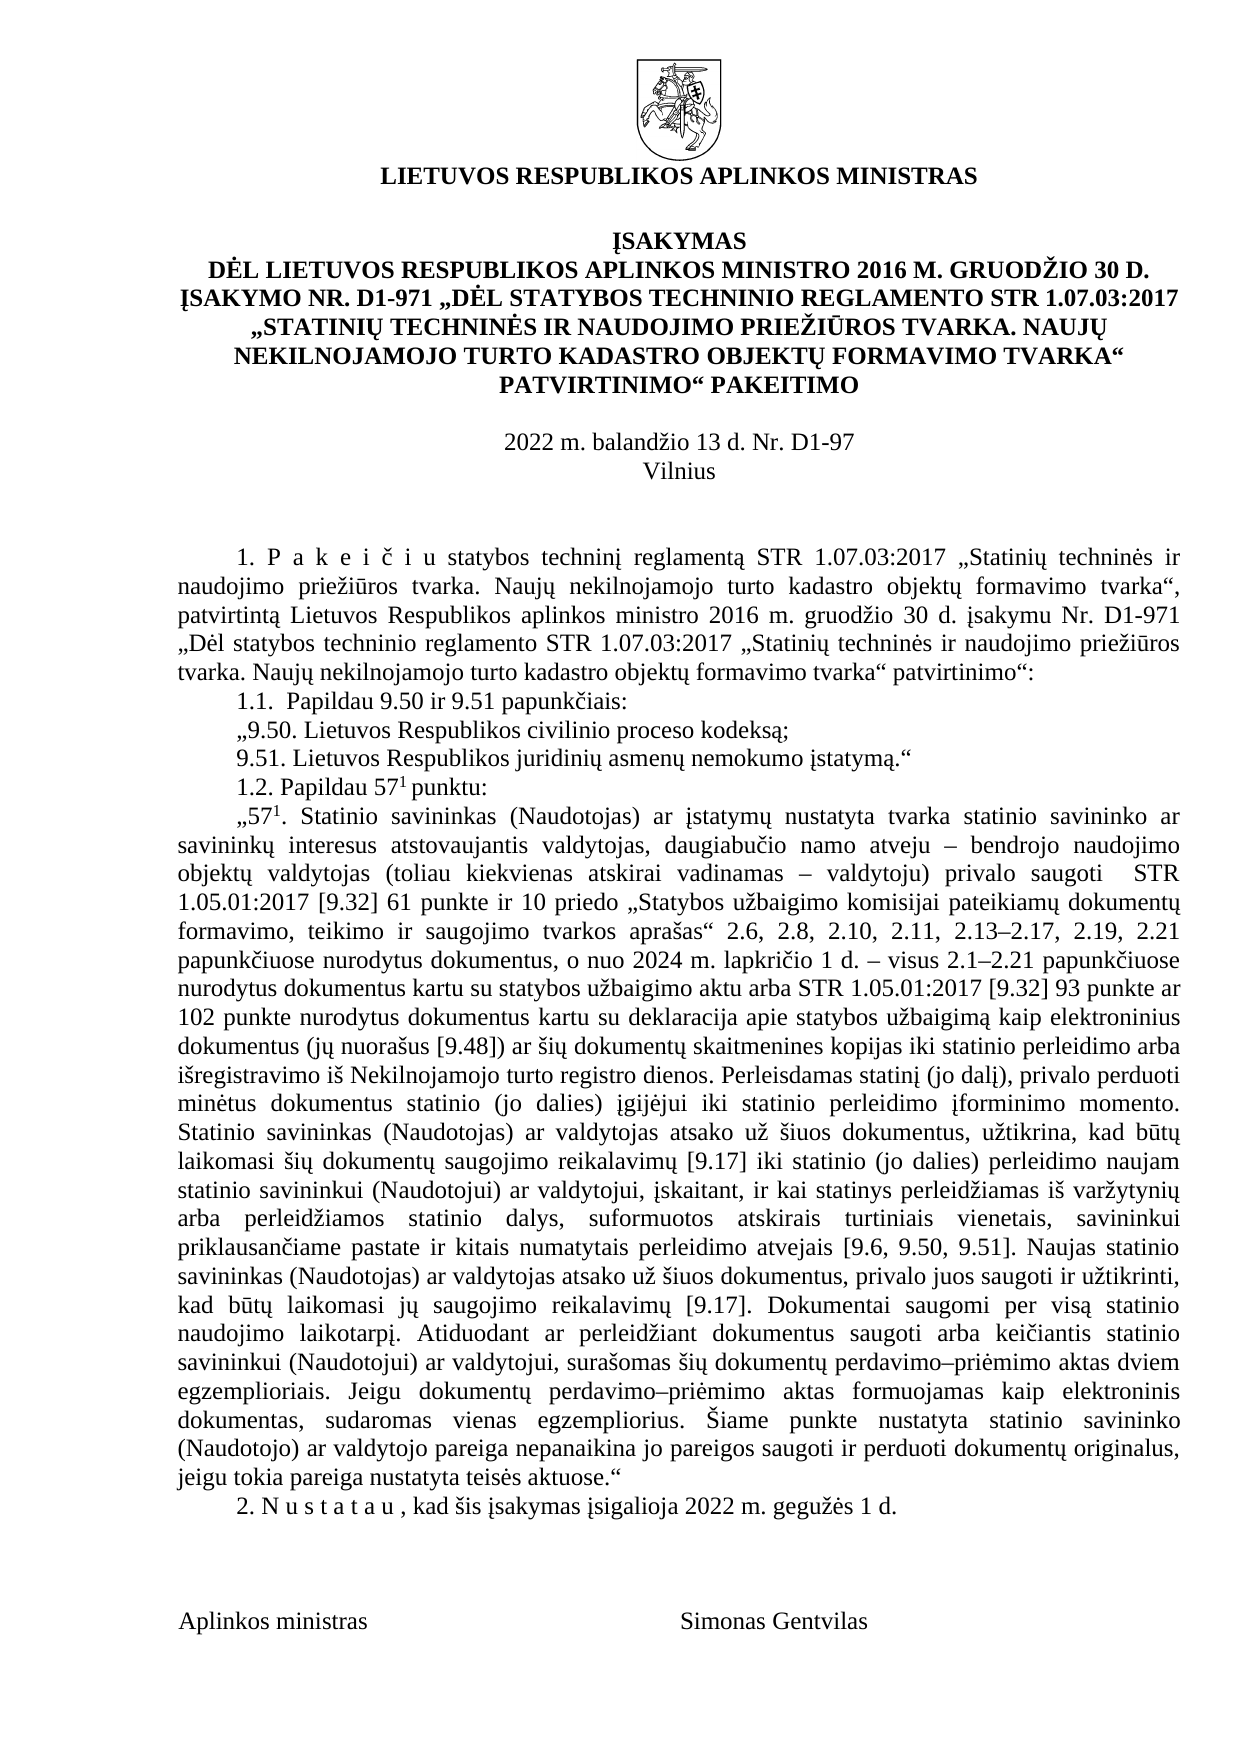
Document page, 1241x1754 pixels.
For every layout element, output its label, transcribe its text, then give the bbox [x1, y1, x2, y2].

text Aplinkos ministras Simonas Gentvilas [178, 1606, 1177, 1635]
text Vilnius [177, 456, 1181, 485]
text „9.50. Lietuvos Respublikos civilinio proceso kodeksą; [177, 715, 1181, 743]
text 2. Nustatau, kad šis įsakymas įsigalioja 2022 m. gegužės 1 d. [177, 1491, 1181, 1520]
text ĮSAKYMAS [177, 226, 1181, 255]
text 1.1. Papildau 9.50 ir 9.51 papunkčiais: [177, 686, 1181, 715]
text 2022 m. balandžio 13 d. Nr. D1-97 [177, 427, 1181, 456]
text „571. Statinio savininkas (Naudotojas) ar įstatymų nustatyta tvarka statinio savininko ar savininkų interesus atstovaujantis valdytojas, daugiabučio namo atveju – bendrojo naudojimo objektų valdytojas (toliau kiekvienas atskirai vadinamas – valdytoju) privalo saugoti STR 1.05.01:2017 [9.32] 61 punkte ir 10 priedo „Statybos užbaigimo komisijai pateikiamų dokumentų formavimo, teikimo ir saugojimo tvarkos aprašas“ 2.6, 2.8, 2.10, 2.11, 2.13–2.17, 2.19, 2.21 papunkčiuose nurodytus dokumentus, o nuo 2024 m. lapkričio 1 d. – visus 2.1–2.21 papunkčiuose nurodytus dokumentus kartu su statybos užbaigimo aktu arba STR 1.05.01:2017 [9.32] 93 punkte ar 102 punkte nurodytus dokumentus kartu su deklaracija apie statybos užbaigimą kaip elektroninius dokumentus (jų nuorašus [9.48]) ar šių dokumentų skaitmenines kopijas iki statinio perleidimo arba išregistravimo iš Nekilnojamojo turto registro dienos. Perleisdamas statinį (jo dalį), privalo perduoti minėtus dokumentus statinio (jo dalies) įgijėjui iki statinio perleidimo įforminimo momento. Statinio savininkas (Naudotojas) ar valdytojas atsako už šiuos dokumentus, užtikrina, kad būtų laikomasi šių dokumentų saugojimo reikalavimų [9.17] iki statinio (jo dalies) perleidimo naujam statinio savininkui (Naudotojui) ar valdytojui, įskaitant, ir kai statinys perleidžiamas iš varžytynių arba perleidžiamos statinio dalys, suformuotos atskirais turtiniais vienetais, savininkui priklausančiame pastate ir kitais numatytais perleidimo atvejais [9.6, 9.50, 9.51]. Naujas statinio savininkas (Naudotojas) ar valdytojas atsako už šiuos dokumentus, privalo juos saugoti ir užtikrinti, kad būtų laikomasi jų saugojimo reikalavimų [9.17]. Dokumentai saugomi per visą statinio naudojimo laikotarpį. Atiduodant ar perleidžiant dokumentus saugoti arba keičiantis statinio savininkui (Naudotojui) ar valdytojui, surašomas šių dokumentų perdavimo–priėmimo aktas dviem egzemplioriais. Jeigu dokumentų perdavimo–priėmimo aktas formuojamas kaip elektroninis dokumentas, sudaromas vienas egzempliorius. Šiame punkte nustatyta statinio savininko (Naudotojo) ar valdytojo pareiga nepanaikina jo pareigos saugoti ir perduoti dokumentų originalus, jeigu tokia pareiga nustatyta teisės aktuose.“ [177, 801, 1181, 1491]
text LIETUVOS RESPUBLIKOS APLINKOS MINISTRAS [177, 161, 1181, 190]
text 1.2. Papildau 571 punktu: [177, 772, 1181, 801]
text 1. P a k e i č i u statybos techninį reglamentą STR 1.07.03:2017 „Statinių techninės ir naudojimo priežiūros tvarka. Naujų nekilnojamojo turto kadastro objektų formavimo tvarka“, patvirtintą Lietuvos Respublikos aplinkos ministro 2016 m. gruodžio 30 d. įsakymu Nr. D1-971 „Dėl statybos techninio reglamento STR 1.07.03:2017 „Statinių techninės ir naudojimo priežiūros tvarka. Naujų nekilnojamojo turto kadastro objektų formavimo tvarka“ patvirtinimo“: [177, 542, 1181, 686]
text DĖL LIETUVOS RESPUBLIKOS APLINKOS MINISTRO 2016 M. GRUODŽIO 30 D. ĮSAKYMO NR. D1-971 „DĖL STATYBOS TECHNINIO REGLAMENTO STR 1.07.03:2017 „STATINIŲ TECHNINĖS IR NAUDOJIMO PRIEŽIŪROS TVARKA. NAUJŲ NEKILNOJAMOJO TURTO KADASTRO OBJEKTŲ FORMAVIMO TVARKA“ PATVIRTINIMO“ PAKEITIMO [177, 255, 1181, 398]
text 9.51. Lietuvos Respublikos juridinių asmenų nemokumo įstatymą.“ [177, 743, 1181, 772]
